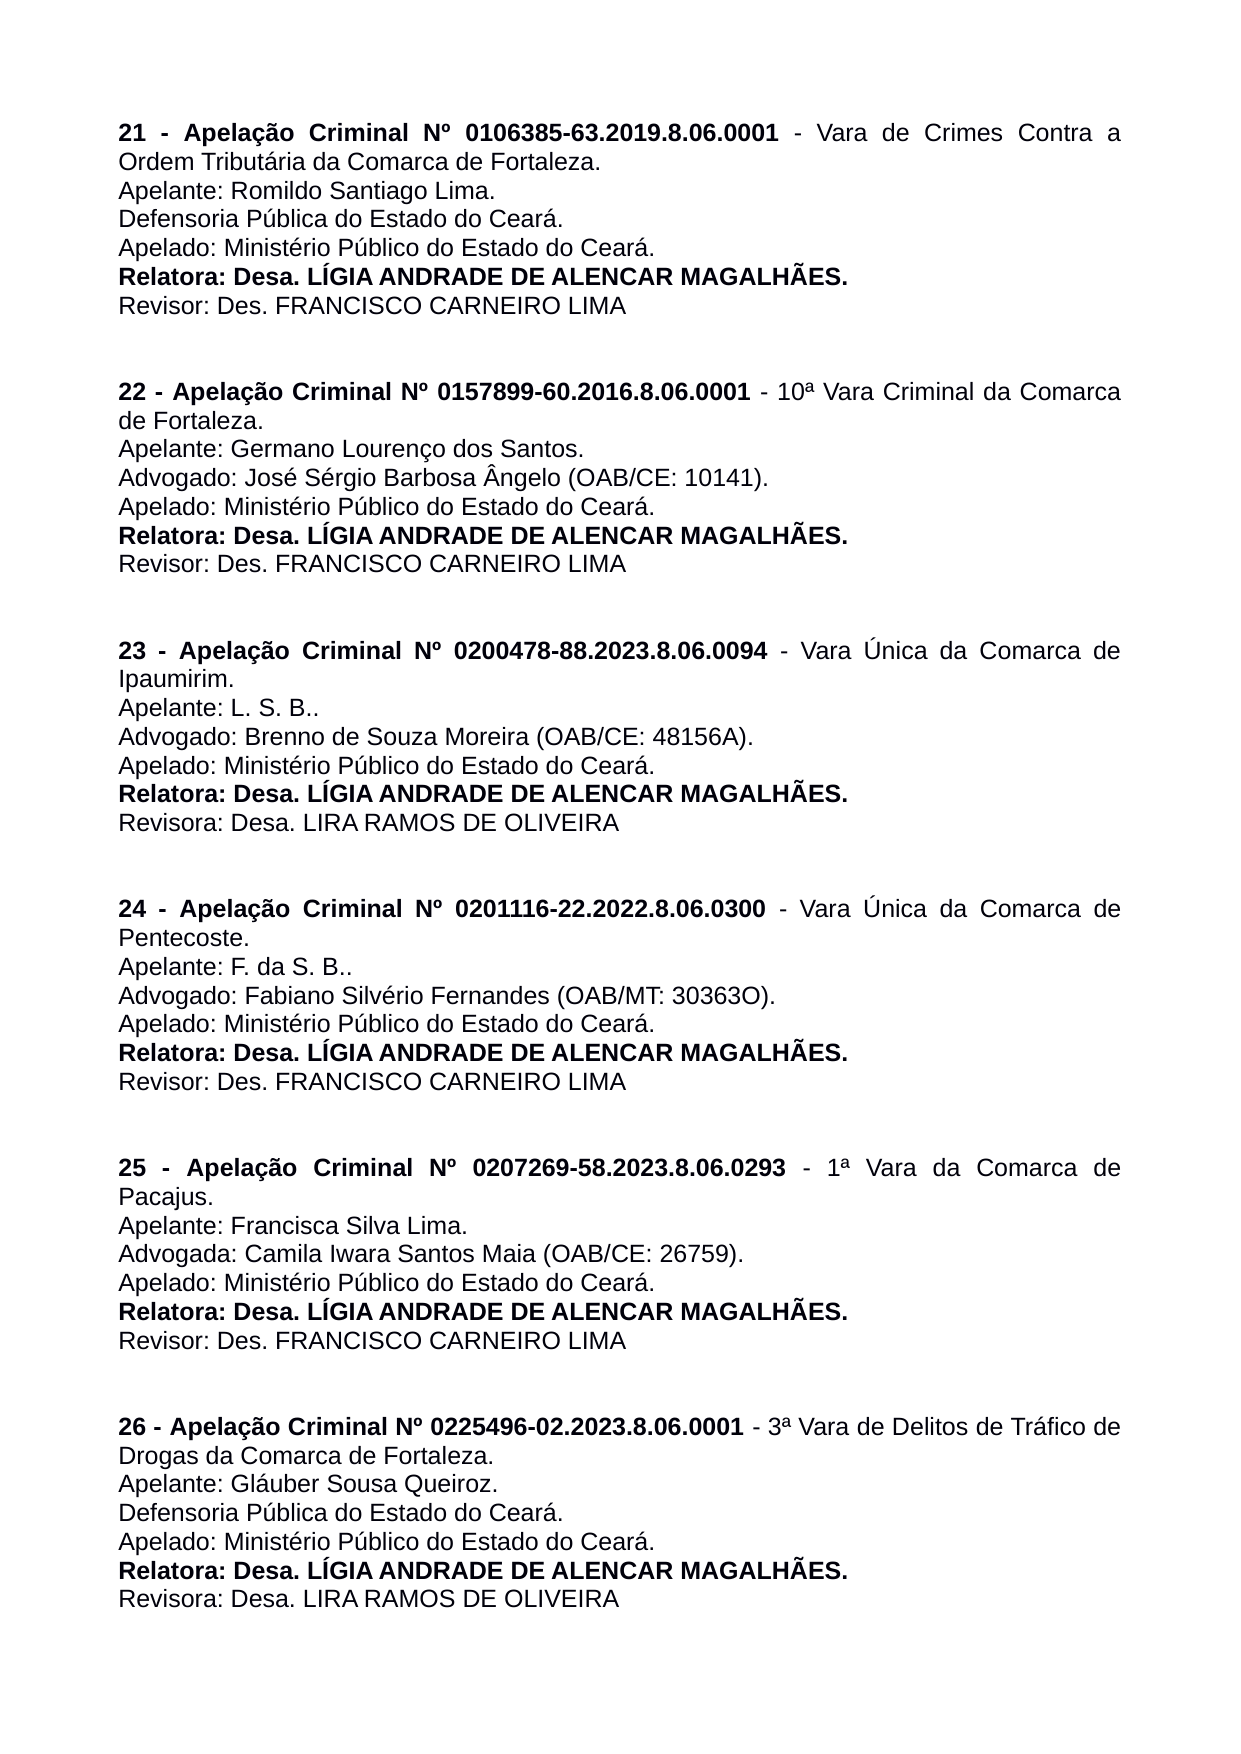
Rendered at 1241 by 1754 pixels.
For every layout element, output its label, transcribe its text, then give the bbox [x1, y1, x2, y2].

text 25 - Apelação Criminal Nº 0207269-58.2023.8.06.0293 - 1ª Vara da Comarca de Pacajus. [118, 1153, 1122, 1211]
text Revisora: Desa. LIRA RAMOS DE OLIVEIRA [118, 1584, 1122, 1613]
text Defensoria Pública do Estado do Ceará. [118, 204, 1122, 233]
text Relatora: Desa. LÍGIA ANDRADE DE ALENCAR MAGALHÃES. [118, 1297, 1122, 1326]
text Defensoria Pública do Estado do Ceará. [118, 1498, 1122, 1527]
text Apelante: Romildo Santiago Lima. [118, 176, 1122, 204]
text 26 - Apelação Criminal Nº 0225496-02.2023.8.06.0001 - 3ª Vara de Delitos de Tráfico de Drogas da Comarca de Fortaleza. [118, 1412, 1122, 1469]
text Apelante: Gláuber Sousa Queiroz. [118, 1469, 1122, 1498]
text Apelante: Francisca Silva Lima. [118, 1211, 1122, 1239]
text Advogado: Brenno de Souza Moreira (OAB/CE: 48156A). [118, 722, 1122, 751]
text Relatora: Desa. LÍGIA ANDRADE DE ALENCAR MAGALHÃES. [118, 1556, 1122, 1584]
text Apelado: Ministério Público do Estado do Ceará. [118, 751, 1122, 779]
text Revisor: Des. FRANCISCO CARNEIRO LIMA [118, 1067, 1122, 1096]
text Apelado: Ministério Público do Estado do Ceará. [118, 1268, 1122, 1297]
text Apelado: Ministério Público do Estado do Ceará. [118, 492, 1122, 521]
text Relatora: Desa. LÍGIA ANDRADE DE ALENCAR MAGALHÃES. [118, 1038, 1122, 1067]
text Relatora: Desa. LÍGIA ANDRADE DE ALENCAR MAGALHÃES. [118, 521, 1122, 549]
text 22 - Apelação Criminal Nº 0157899-60.2016.8.06.0001 - 10ª Vara Criminal da Comarca de Fortaleza. [118, 377, 1122, 434]
text Apelante: F. da S. B.. [118, 952, 1122, 981]
text Advogada: Camila Iwara Santos Maia (OAB/CE: 26759). [118, 1239, 1122, 1268]
text Apelado: Ministério Público do Estado do Ceará. [118, 233, 1122, 262]
text Revisor: Des. FRANCISCO CARNEIRO LIMA [118, 549, 1122, 578]
text Apelante: Germano Lourenço dos Santos. [118, 434, 1122, 463]
text Revisor: Des. FRANCISCO CARNEIRO LIMA [118, 1326, 1122, 1354]
text 23 - Apelação Criminal Nº 0200478-88.2023.8.06.0094 - Vara Única da Comarca de Ipaumirim. [118, 636, 1122, 693]
text Revisora: Desa. LIRA RAMOS DE OLIVEIRA [118, 808, 1122, 837]
text 21 - Apelação Criminal Nº 0106385-63.2019.8.06.0001 - Vara de Crimes Contra a Ordem Tributária da Comarca de Fortaleza. [118, 118, 1122, 176]
text Relatora: Desa. LÍGIA ANDRADE DE ALENCAR MAGALHÃES. [118, 262, 1122, 291]
text Apelante: L. S. B.. [118, 693, 1122, 722]
text Advogado: José Sérgio Barbosa Ângelo (OAB/CE: 10141). [118, 463, 1122, 492]
text Relatora: Desa. LÍGIA ANDRADE DE ALENCAR MAGALHÃES. [118, 779, 1122, 808]
text 24 - Apelação Criminal Nº 0201116-22.2022.8.06.0300 - Vara Única da Comarca de Pentecoste. [118, 894, 1122, 952]
text Apelado: Ministério Público do Estado do Ceará. [118, 1009, 1122, 1038]
text Revisor: Des. FRANCISCO CARNEIRO LIMA [118, 291, 1122, 319]
text Advogado: Fabiano Silvério Fernandes (OAB/MT: 30363O). [118, 981, 1122, 1009]
text Apelado: Ministério Público do Estado do Ceará. [118, 1527, 1122, 1556]
